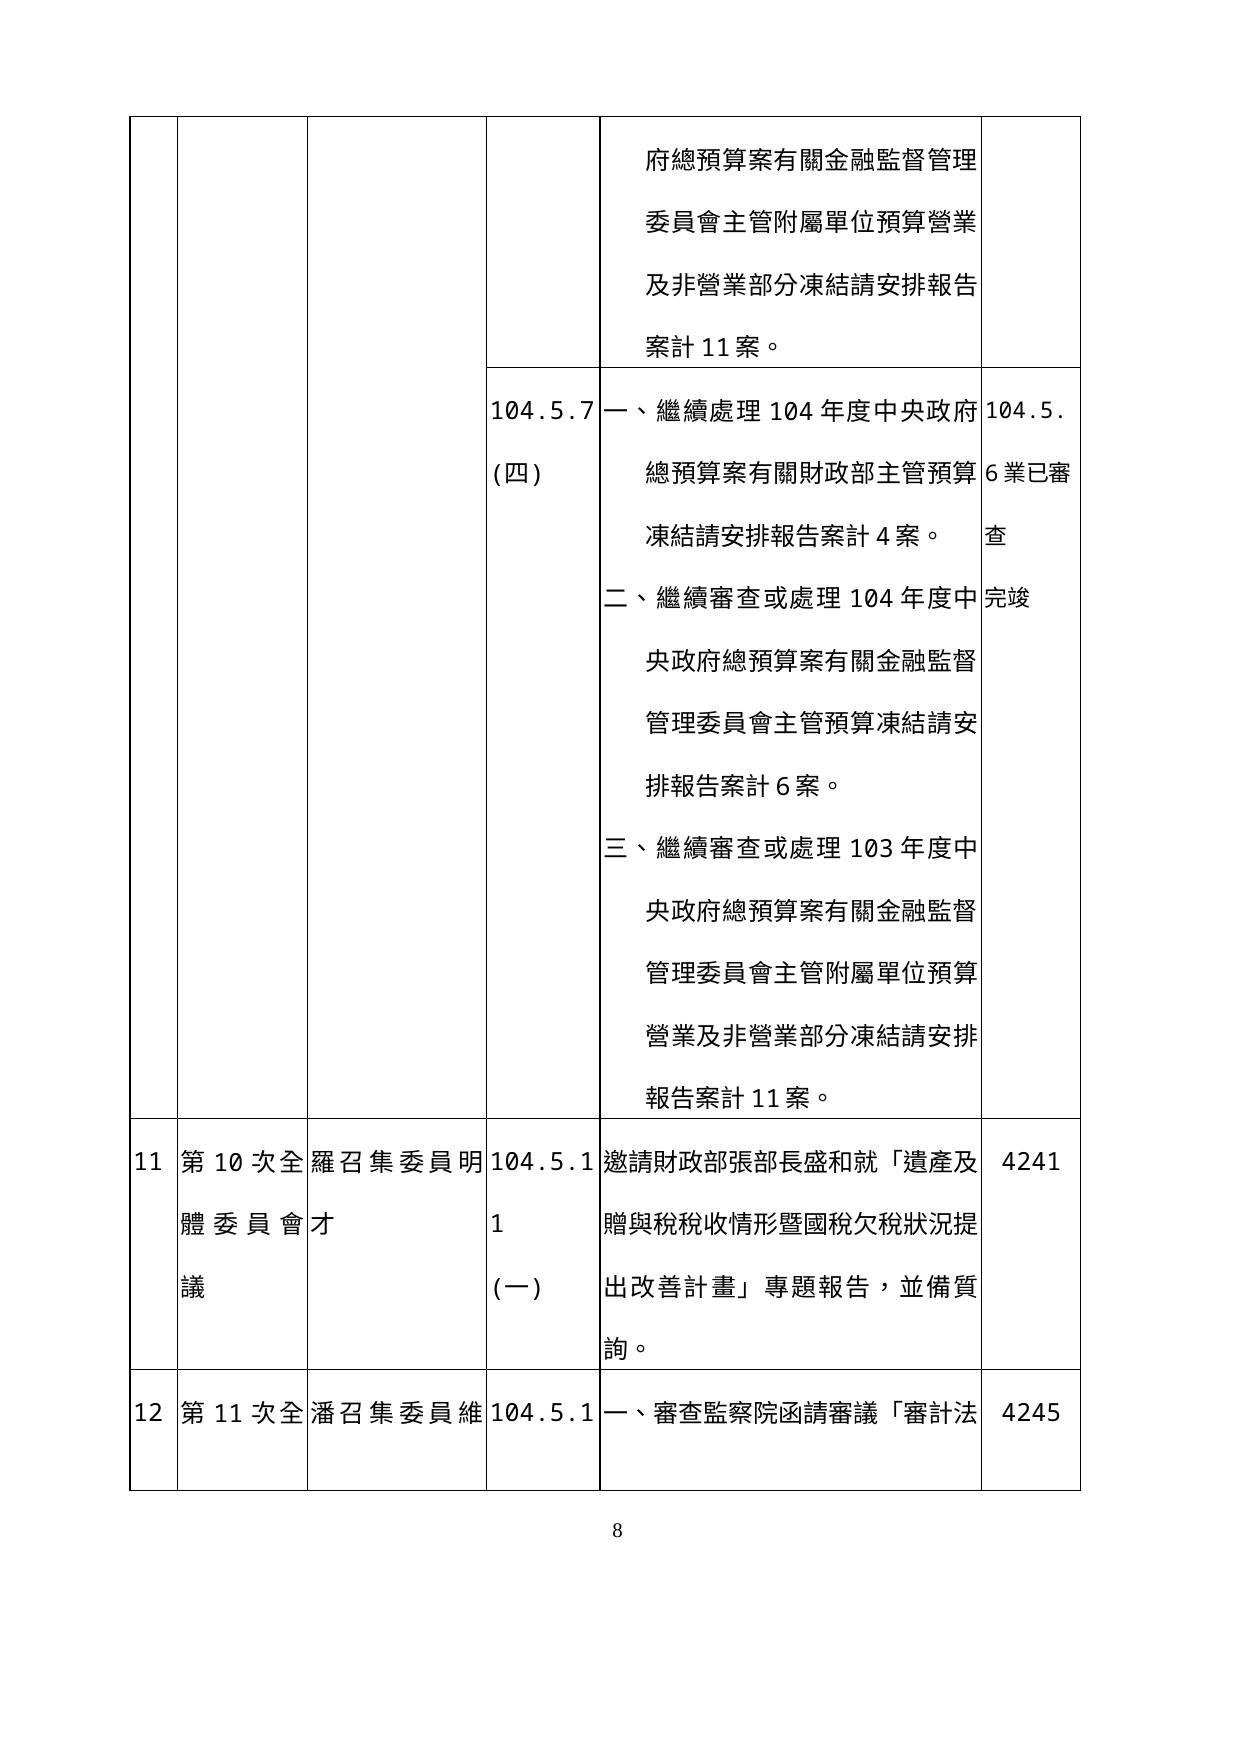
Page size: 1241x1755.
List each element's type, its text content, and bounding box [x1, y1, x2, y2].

table_cell 第10次全體委員會議 [178, 1119, 307, 1369]
table_cell 第11次全 [178, 1370, 307, 1490]
table_cell 11 [131, 1119, 177, 1369]
table_cell 邀請財政部張部長盛和就「遺產及贈與稅稅收情形暨國稅欠稅狀況提出改善計畫」專題報告，並備質詢。 [601, 1119, 981, 1369]
table_cell 4245 [982, 1370, 1080, 1490]
table_cell [131, 117, 177, 1118]
table_cell 一、繼續處理104年度中央政府總預算案有關財政部主管預算凍結請安排報告案計4案。 二、繼續審查或處理104年度中央政府總預算案有關金融監督管理委員會主管預算凍結請安排報告案計6案。 三、繼續審查或處理103年度中央政府總預算案有關金融監督管理委員會主管附屬單位預算營業及非營業部分凍結請安排報告案計11案。 [601, 368, 981, 1118]
table_cell 104.5.11 (一) [487, 1119, 599, 1369]
table_cell 104.5.7 (四) [487, 368, 599, 1118]
table_cell [487, 117, 599, 367]
table_cell 潘召集委員維 [308, 1370, 486, 1490]
table_cell 府總預算案有關金融監督管理委員會主管附屬單位預算營業及非營業部分凍結請安排報告案計11案。 [601, 117, 981, 367]
table_cell [178, 117, 307, 1118]
table_cell 4241 [982, 1119, 1080, 1369]
table_cell [982, 117, 1080, 367]
table_cell 104.5.6業已審查 完竣 [982, 368, 1080, 1118]
table_cell 12 [131, 1370, 177, 1490]
table_cell 羅召集委員明才 [308, 1119, 486, 1369]
table_cell 一、審查監察院函請審議「審計法 [601, 1370, 981, 1490]
table_cell [308, 117, 486, 1118]
table_cell 104.5.1 [487, 1370, 599, 1490]
